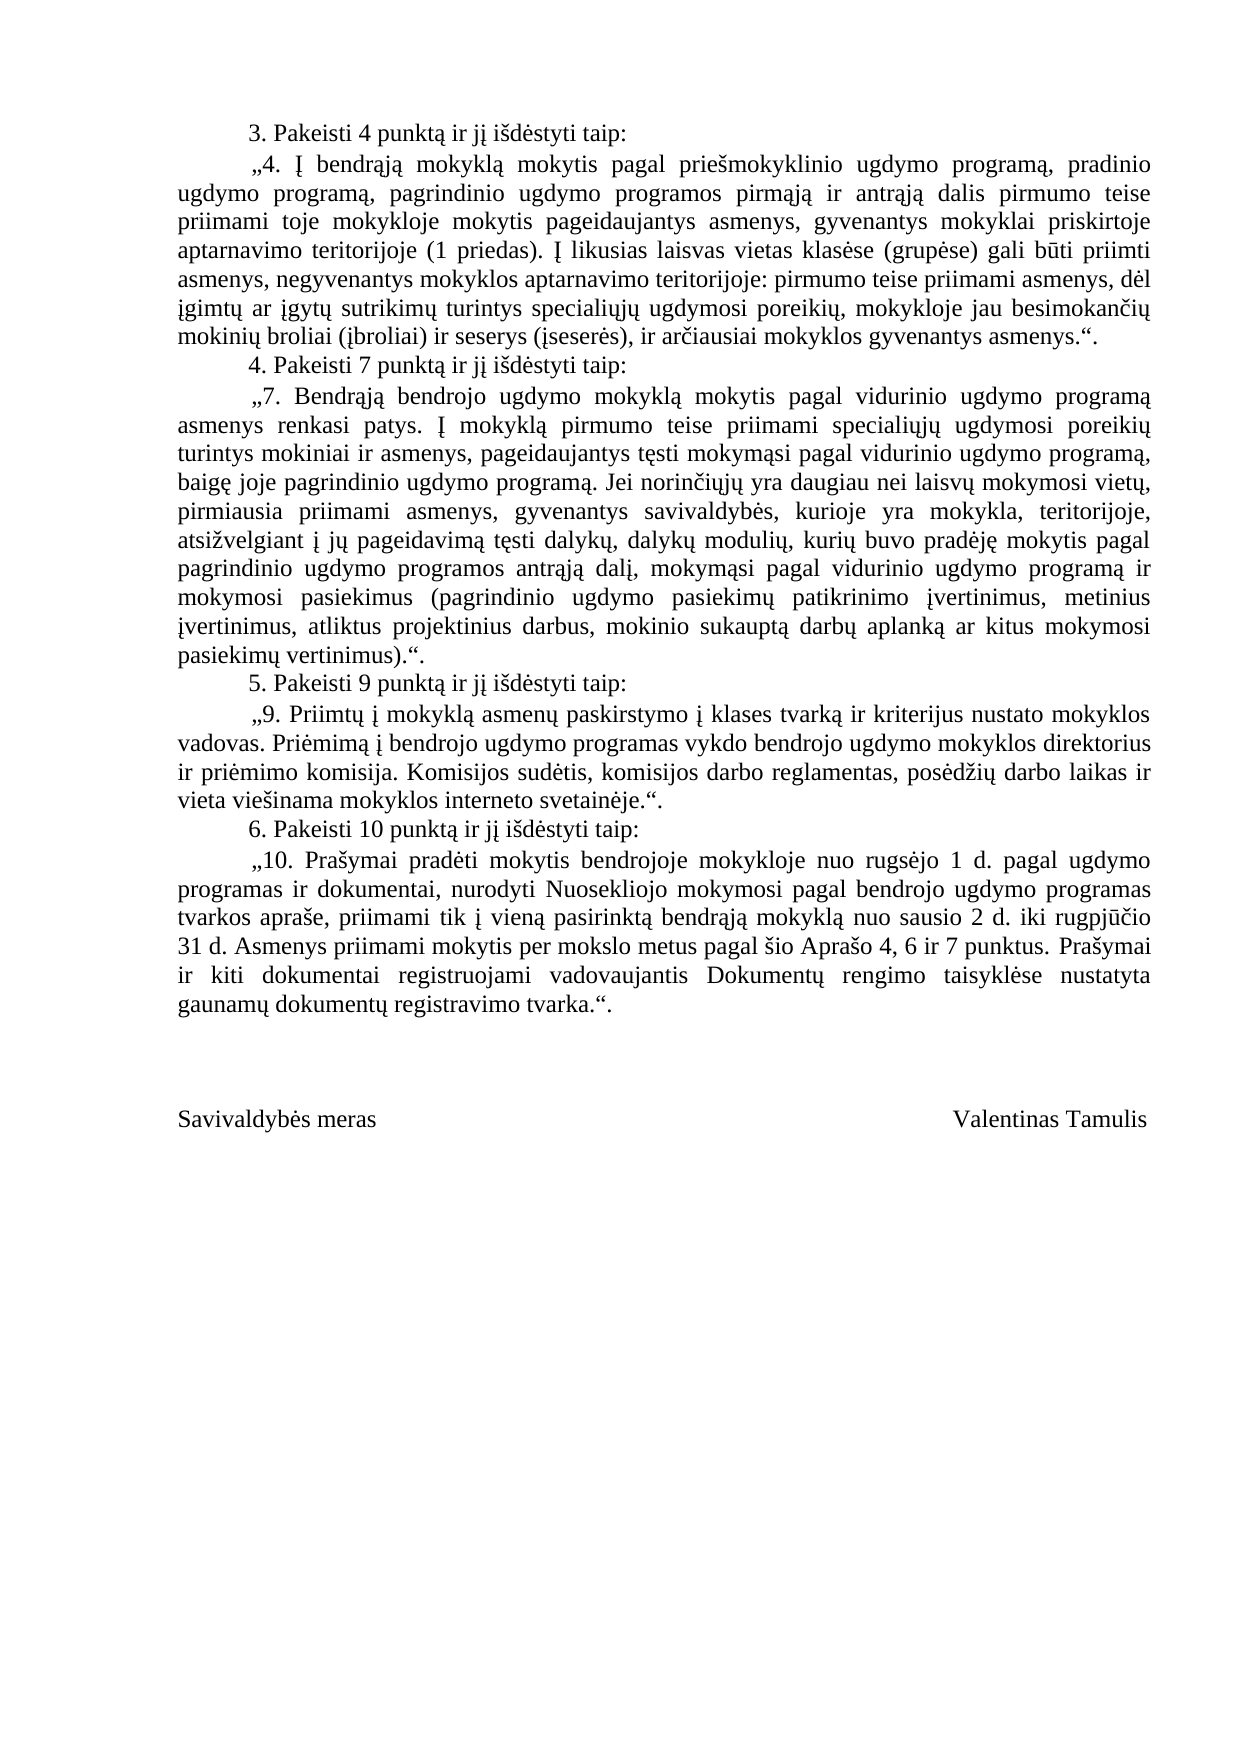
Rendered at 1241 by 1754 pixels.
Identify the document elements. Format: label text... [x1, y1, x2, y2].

text 3. Pakeisti 4 punktą ir jį išdėstyti taip: [177, 118, 1152, 147]
text „9. Priimtų į mokyklą asmenų paskirstymo į klases tvarką ir kriterijus nustato mokyklos vadovas. Priėmimą į bendrojo ugdymo programas vykdo bendrojo ugdymo mokyklos direktorius ir priėmimo komisija. Komisijos sudėtis, komisijos darbo reglamentas, posėdžių darbo laikas ir vieta viešinama mokyklos interneto svetainėje.“. [177, 699, 1152, 814]
text 6. Pakeisti 10 punktą ir jį išdėstyti taip: [177, 814, 1152, 843]
text „10. Prašymai pradėti mokytis bendrojoje mokykloje nuo rugsėjo 1 d. pagal ugdymo programas ir dokumentai, nurodyti Nuosekliojo mokymosi pagal bendrojo ugdymo programas tvarkos apraše, priimami tik į vieną pasirinktą bendrąją mokyklą nuo sausio 2 d. iki rugpjūčio 31 d. Asmenys priimami mokytis per mokslo metus pagal šio Aprašo 4, 6 ir 7 punktus. Prašymai ir kiti dokumentai registruojami vadovaujantis Dokumentų rengimo taisyklėse nustatyta gaunamų dokumentų registravimo tvarka.“. [177, 845, 1152, 1017]
text „4. Į bendrąją mokyklą mokytis pagal priešmokyklinio ugdymo programą, pradinio ugdymo programą, pagrindinio ugdymo programos pirmąją ir antrąją dalis pirmumo teise priimami toje mokykloje mokytis pageidaujantys asmenys, gyvenantys mokyklai priskirtoje aptarnavimo teritorijoje (1 priedas). Į likusias laisvas vietas klasėse (grupėse) gali būti priimti asmenys, negyvenantys mokyklos aptarnavimo teritorijoje: pirmumo teise priimami asmenys, dėl įgimtų ar įgytų sutrikimų turintys specialiųjų ugdymosi poreikių, mokykloje jau besimokančių mokinių broliai (įbroliai) ir seserys (įseserės), ir arčiausiai mokyklos gyvenantys asmenys.“. [177, 149, 1152, 350]
text Savivaldybės meras Valentinas Tamulis [177, 1104, 1152, 1132]
text 4. Pakeisti 7 punktą ir jį išdėstyti taip: [177, 350, 1152, 379]
text 5. Pakeisti 9 punktą ir jį išdėstyti taip: [177, 668, 1152, 697]
text „7. Bendrąją bendrojo ugdymo mokyklą mokytis pagal vidurinio ugdymo programą asmenys renkasi patys. Į mokyklą pirmumo teise priimami specialiųjų ugdymosi poreikių turintys mokiniai ir asmenys, pageidaujantys tęsti mokymąsi pagal vidurinio ugdymo programą, baigę joje pagrindinio ugdymo programą. Jei norinčiųjų yra daugiau nei laisvų mokymosi vietų, pirmiausia priimami asmenys, gyvenantys savivaldybės, kurioje yra mokykla, teritorijoje, atsižvelgiant į jų pageidavimą tęsti dalykų, dalykų modulių, kurių buvo pradėję mokytis pagal pagrindinio ugdymo programos antrąją dalį, mokymąsi pagal vidurinio ugdymo programą ir mokymosi pasiekimus (pagrindinio ugdymo pasiekimų patikrinimo įvertinimus, metinius įvertinimus, atliktus projektinius darbus, mokinio sukauptą darbų aplanką ar kitus mokymosi pasiekimų vertinimus).“. [177, 381, 1152, 668]
